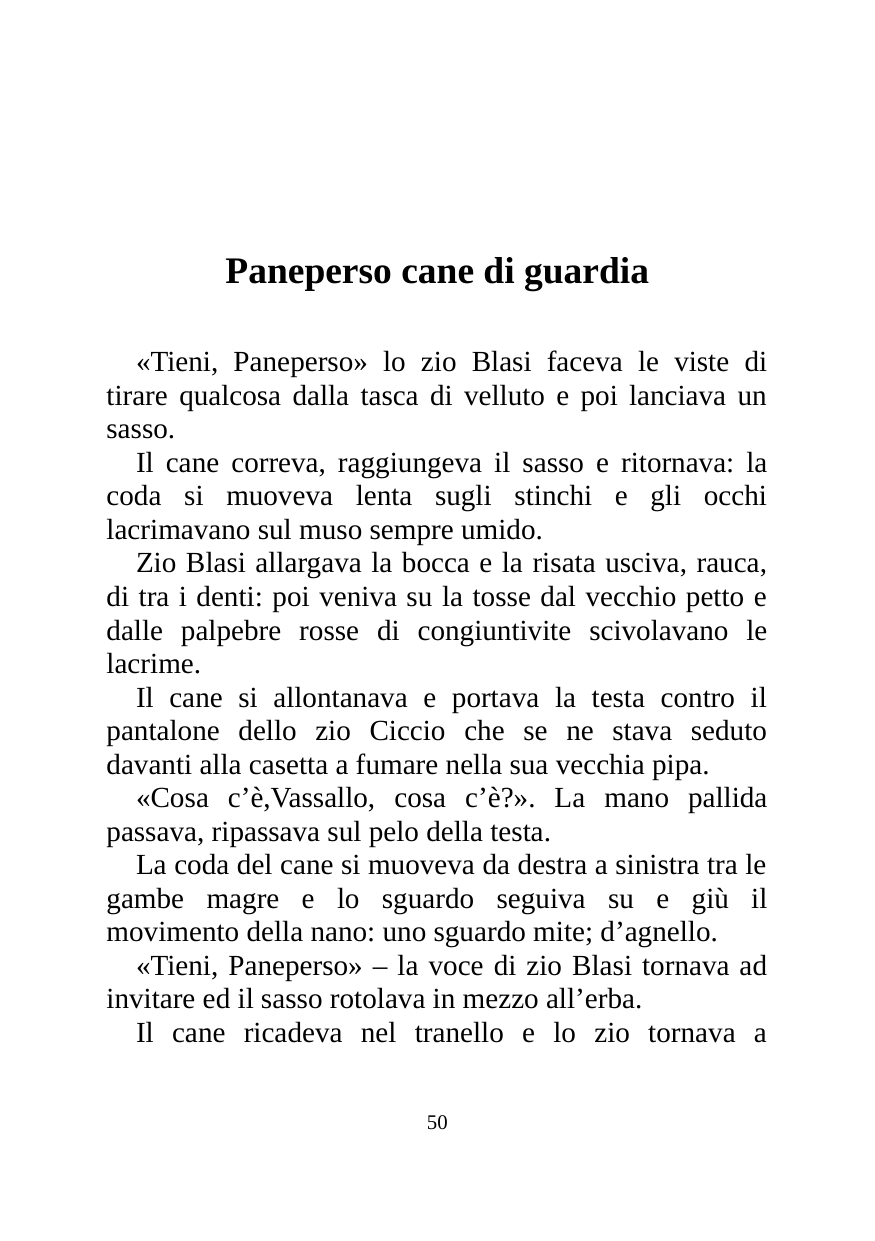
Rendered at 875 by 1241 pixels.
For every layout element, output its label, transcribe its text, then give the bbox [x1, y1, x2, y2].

text La coda del cane si muoveva da destra a sinistra tra le gambe magre e lo sguardo seguiva su e giù il movimento della nano: uno sguardo mite; d’agnello. [106, 847, 768, 948]
text «Cosa c’è,Vassallo, cosa c’è?». La mano pallida passava, ripassava sul pelo della testa. [106, 780, 768, 847]
text «Tieni, Paneperso» – la voce di zio Blasi tornava ad invitare ed il sasso rotolava in mezzo all’erba. [106, 948, 768, 1015]
subtitle Paneperso cane di guardia [106, 248, 768, 291]
text Il cane correva, raggiungeva il sasso e ritornava: la coda si muoveva lenta sugli stinchi e gli occhi lacrimavano sul muso sempre umido. [106, 445, 768, 546]
text Il cane ricadeva nel tranello e lo zio tornava a [106, 1015, 768, 1049]
text Il cane si allontanava e portava la testa contro il pantalone dello zio Ciccio che se ne stava seduto davanti alla casetta a fumare nella sua vecchia pipa. [106, 680, 768, 780]
text «Tieni, Paneperso» lo zio Blasi faceva le viste di tirare qualcosa dalla tasca di velluto e poi lanciava un sasso. [106, 344, 768, 445]
text Zio Blasi allargava la bocca e la risata usciva, rauca, di tra i denti: poi veniva su la tosse dal vecchio petto e dalle palpebre rosse di congiuntivite scivolavano le lacrime. [106, 546, 768, 680]
